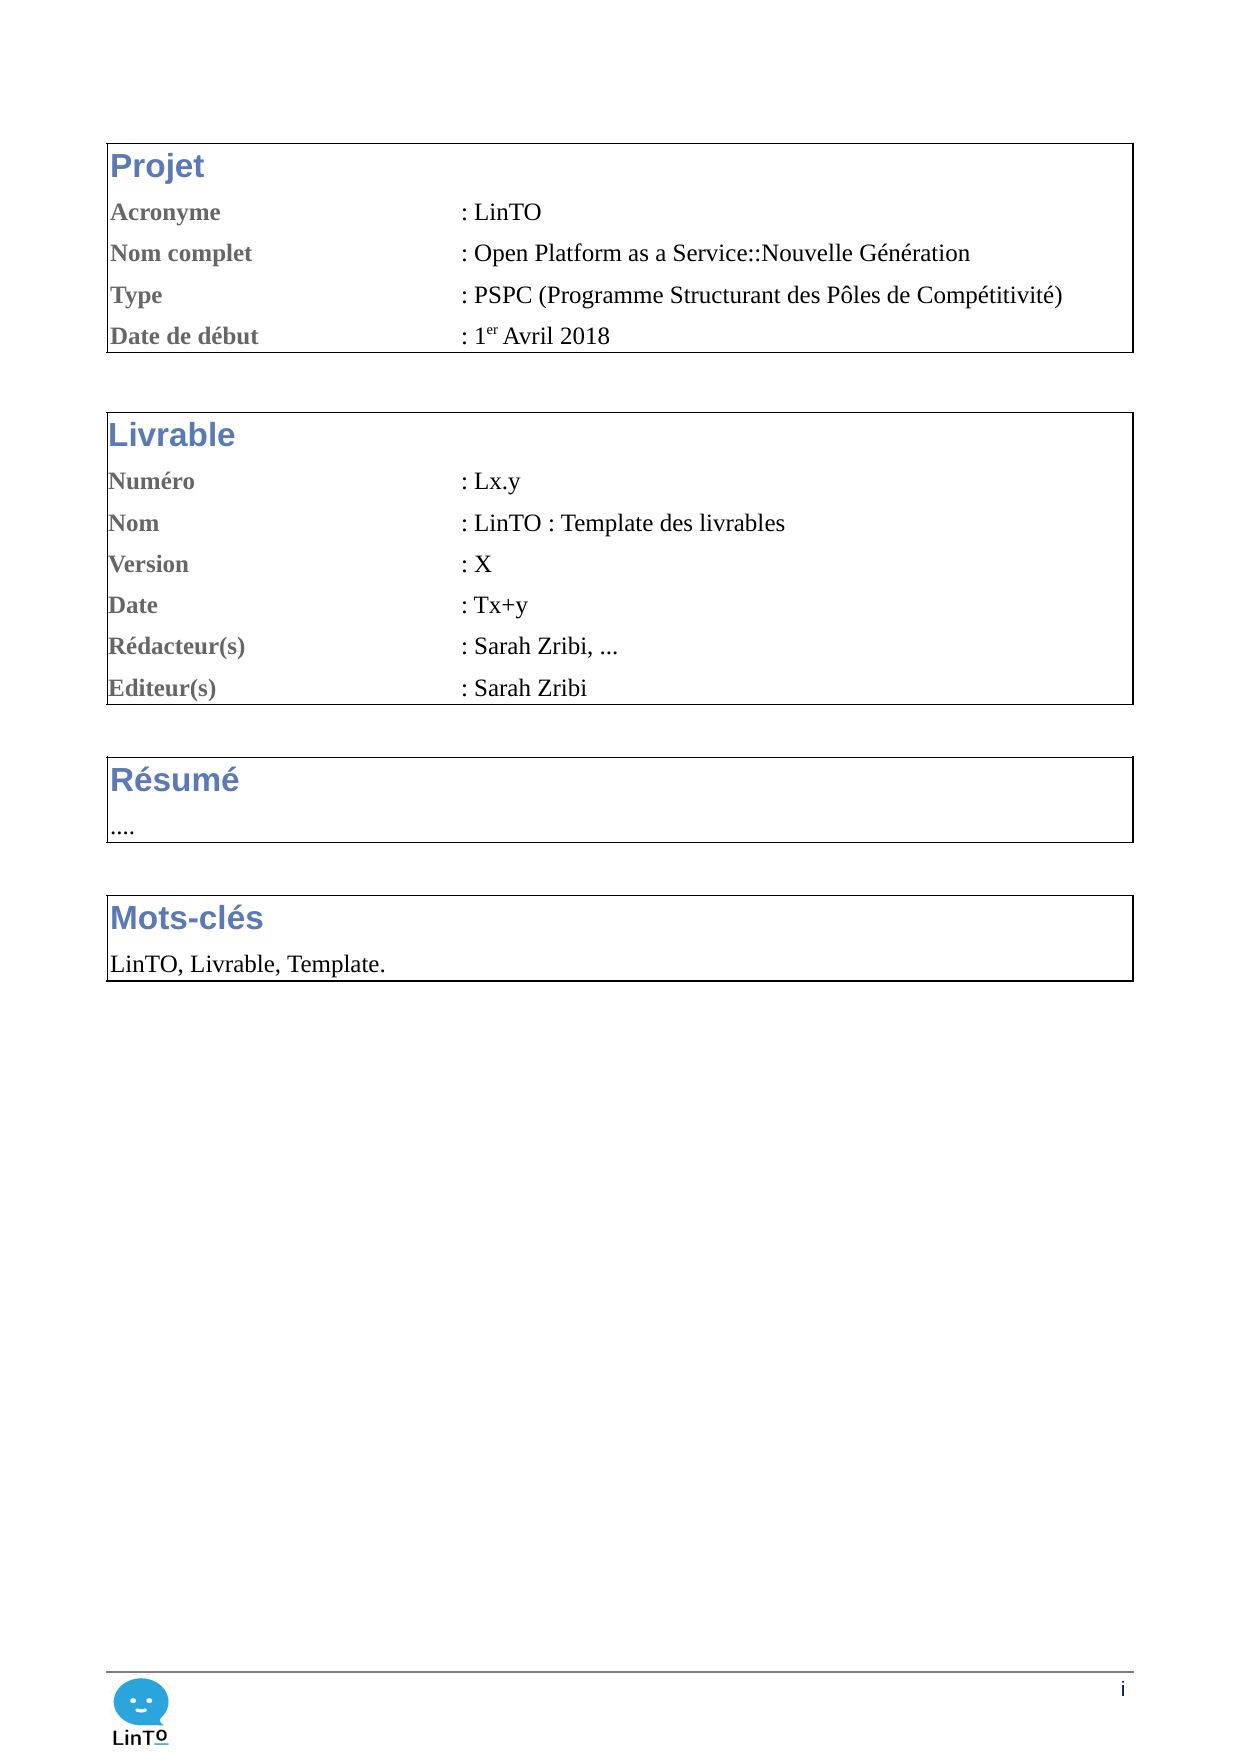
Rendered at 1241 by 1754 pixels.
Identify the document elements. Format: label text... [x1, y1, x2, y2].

text Numéro : Lx.y [108, 463, 1132, 495]
text Projet [108, 144, 1132, 185]
text Version : X [108, 545, 1132, 578]
text Editeur(s) : Sarah Zribi [108, 669, 1132, 704]
text Rédacteur(s) : Sarah Zribi, ... [108, 628, 1132, 660]
text Acronyme : LinTO [108, 193, 1132, 226]
text Type : PSPC (Programme Structurant des Pôles de Compétitivité) [108, 276, 1132, 308]
text Date : Tx+y [108, 587, 1132, 619]
text LinTO, Livrable, Template. [108, 946, 1132, 980]
text Résumé [108, 758, 1132, 798]
text .... [108, 807, 1132, 842]
text Date de début : 1er Avril 2018 [108, 317, 1132, 352]
picture [109, 1674, 173, 1745]
text Livrable [108, 413, 1132, 454]
text Mots-clés [108, 896, 1132, 937]
text Nom complet : Open Platform as a Service::Nouvelle Génération [108, 235, 1132, 267]
text Nom : LinTO : Template des livrables [108, 504, 1132, 536]
